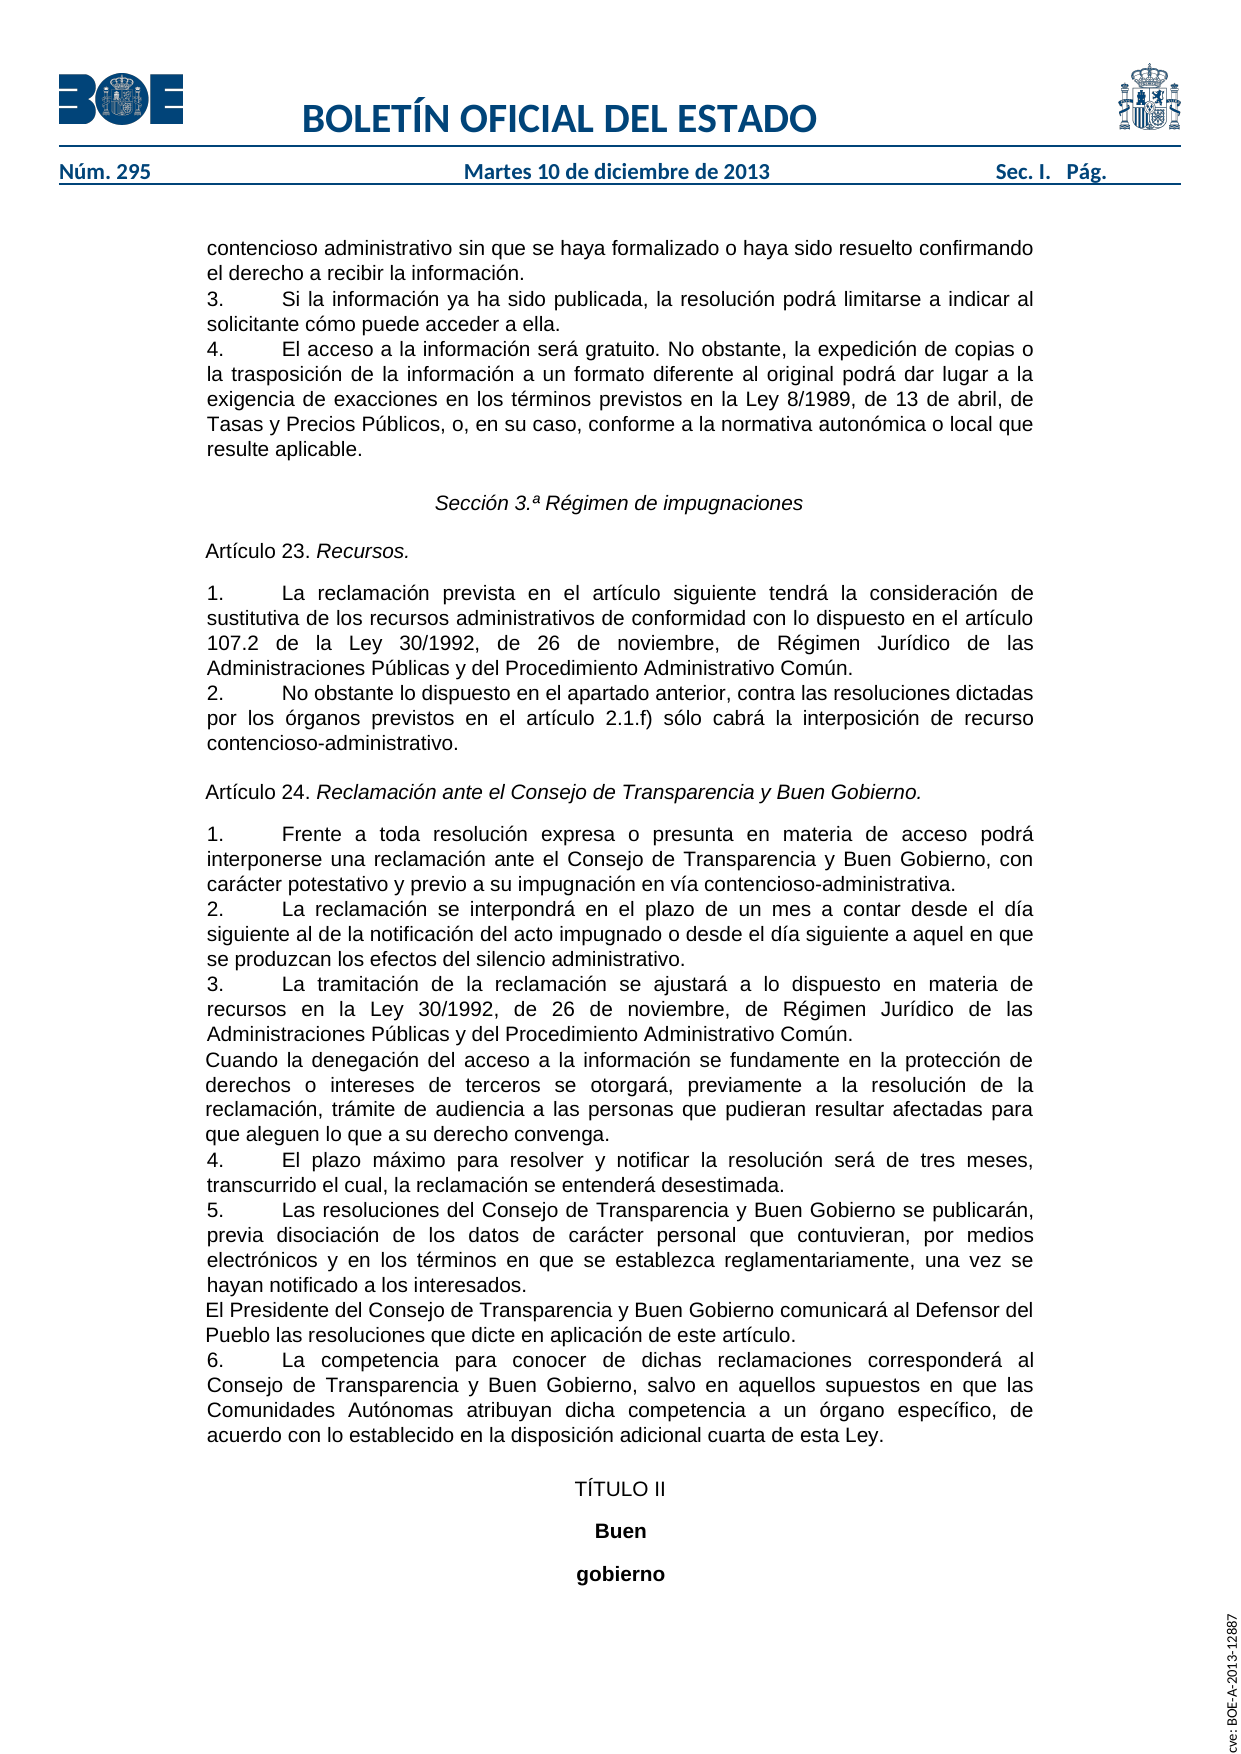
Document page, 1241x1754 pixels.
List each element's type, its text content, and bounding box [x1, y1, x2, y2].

list contencioso administrativo sin que se haya formalizado o haya sido resuelto confirmando el derecho a recibir la información. [207, 236, 1035, 285]
text TÍTULO II Buen gobierno [547, 1477, 694, 1585]
list Si la información ya ha sido publicada, la resolución podrá limitarse a indicar al solicitante cómo puede acceder a ella. [207, 287, 1035, 335]
list La reclamación se interpondrá en el plazo de un mes a contar desde el día siguiente al de la notificación del acto impugnado o desde el día siguiente a aquel en que se produzcan los efectos del silencio administrativo. [207, 897, 1035, 971]
list Las resoluciones del Consejo de Transparencia y Buen Gobierno se publicarán, previa disociación de los datos de carácter personal que contuvieran, por medios electrónicos y en los términos en que se establezca reglamentariamente, una vez se hayan notificado a los interesados. [207, 1198, 1035, 1297]
text Artículo 23. Recursos. [205, 539, 1035, 563]
list El acceso a la información será gratuito. No obstante, la expedición de copias o la trasposición de la información a un formato diferente al original podrá dar lugar a la exigencia de exacciones en los términos previstos en la Ley 8/1989, de 13 de abril, de Tasas y Precios Públicos, o, en su caso, conforme a la normativa autonómica o local que resulte aplicable. [207, 337, 1035, 460]
text Artículo 24. Reclamación ante el Consejo de Transparencia y Buen Gobierno. [205, 779, 1035, 803]
list Frente a toda resolución expresa o presunta en materia de acceso podrá interponerse una reclamación ante el Consejo de Transparencia y Buen Gobierno, con carácter potestativo y previo a su impugnación en vía contencioso-administrativa. [207, 822, 1035, 896]
text Sección 3.ª Régimen de impugnaciones [207, 491, 1033, 515]
text Cuando la denegación del acceso a la información se fundamente en la protección de derechos o intereses de terceros se otorgará, previamente a la resolución de la reclamación, trámite de audiencia a las personas que pudieran resultar afectadas para que aleguen lo que a su derecho convenga. [205, 1047, 1035, 1146]
text El Presidente del Consejo de Transparencia y Buen Gobierno comunicará al Defensor del Pueblo las resoluciones que dicte en aplicación de este artículo. [205, 1298, 1035, 1347]
list La competencia para conocer de dichas reclamaciones corresponderá al Consejo de Transparencia y Buen Gobierno, salvo en aquellos supuestos en que las Comunidades Autónomas atribuyan dicha competencia a un órgano específico, de acuerdo con lo establecido en la disposición adicional cuarta de esta Ley. [207, 1348, 1035, 1447]
list No obstante lo dispuesto en el apartado anterior, contra las resoluciones dictadas por los órganos previstos en el artículo 2.1.f) sólo cabrá la interposición de recurso contencioso-administrativo. [207, 681, 1035, 755]
list La reclamación prevista en el artículo siguiente tendrá la consideración de sustitutiva de los recursos administrativos de conformidad con lo dispuesto en el artículo 107.2 de la Ley 30/1992, de 26 de noviembre, de Régimen Jurídico de las Administraciones Públicas y del Procedimiento Administrativo Común. [207, 581, 1035, 680]
list El plazo máximo para resolver y notificar la resolución será de tres meses, transcurrido el cual, la reclamación se entenderá desestimada. [207, 1148, 1035, 1196]
list La tramitación de la reclamación se ajustará a lo dispuesto en materia de recursos en la Ley 30/1992, de 26 de noviembre, de Régimen Jurídico de las Administraciones Públicas y del Procedimiento Administrativo Común. [207, 972, 1035, 1046]
